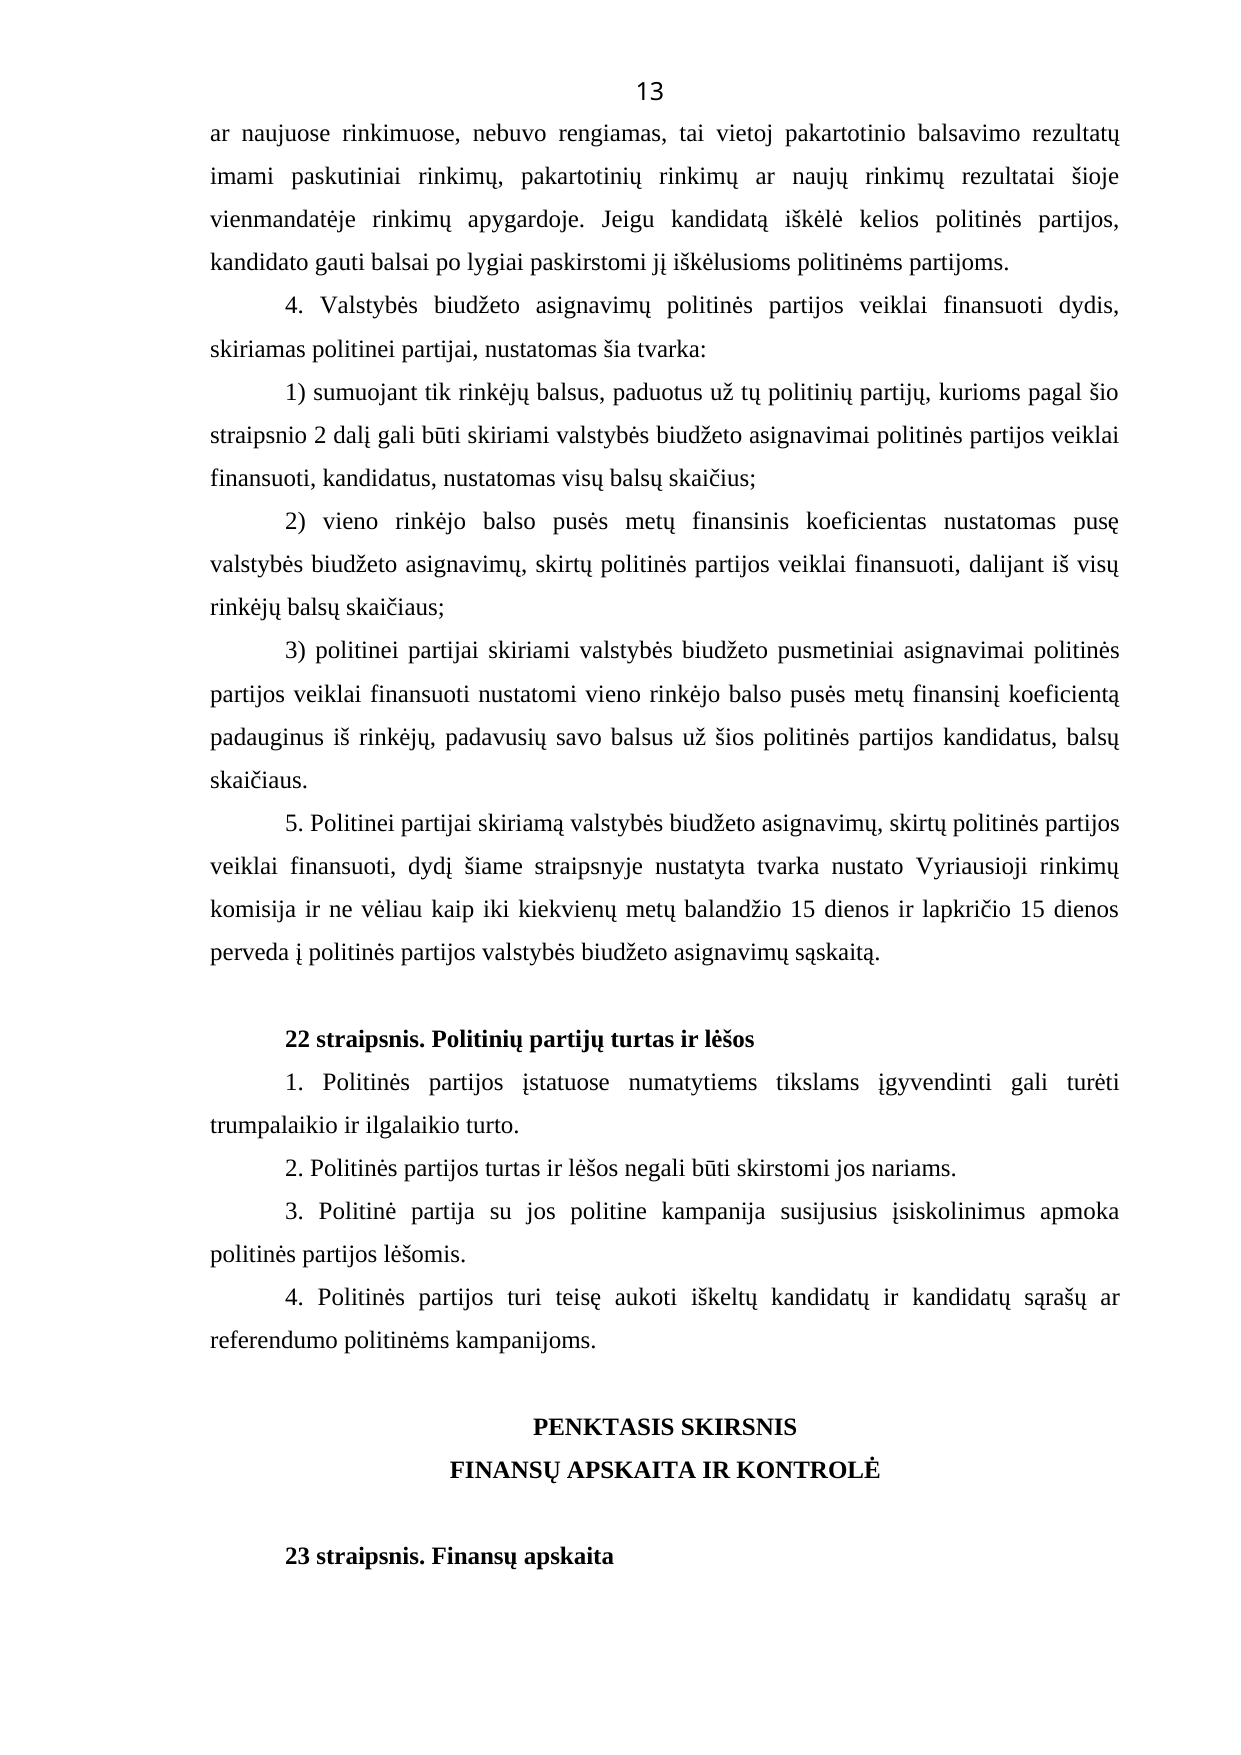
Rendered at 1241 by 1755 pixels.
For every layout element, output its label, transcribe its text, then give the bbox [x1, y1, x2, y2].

text 23 straipsnis. Finansų apskaita [210, 1541, 1120, 1570]
text PENKTASIS SKIRSNIS [210, 1412, 1120, 1441]
text ar naujuose rinkimuose, nebuvo rengiamas, tai vietoj pakartotinio balsavimo rezultatų imami paskutiniai rinkimų, pakartotinių rinkimų ar naujų rinkimų rezultatai šioje vienmandatėje rinkimų apygardoje. Jeigu kandidatą iškėlė kelios politinės partijos, kandidato gauti balsai po lygiai paskirstomi jį iškėlusioms politinėms partijoms. [210, 118, 1120, 276]
text 4. Politinės partijos turi teisę aukoti iškeltų kandidatų ir kandidatų sąrašų ar referendumo politinėms kampanijoms. [210, 1282, 1120, 1354]
text 1) sumuojant tik rinkėjų balsus, paduotus už tų politinių partijų, kurioms pagal šio straipsnio 2 dalį gali būti skiriami valstybės biudžeto asignavimai politinės partijos veiklai finansuoti, kandidatus, nustatomas visų balsų skaičius; [210, 377, 1120, 492]
text 2) vieno rinkėjo balso pusės metų finansinis koeficientas nustatomas pusę valstybės biudžeto asignavimų, skirtų politinės partijos veiklai finansuoti, dalijant iš visų rinkėjų balsų skaičiaus; [210, 506, 1120, 621]
text 2. Politinės partijos turtas ir lėšos negali būti skirstomi jos nariams. [210, 1153, 1120, 1182]
text 3) politinei partijai skiriami valstybės biudžeto pusmetiniai asignavimai politinės partijos veiklai finansuoti nustatomi vieno rinkėjo balso pusės metų finansinį koeficientą padauginus iš rinkėjų, padavusių savo balsus už šios politinės partijos kandidatus, balsų skaičiaus. [210, 636, 1120, 794]
text 1. Politinės partijos įstatuose numatytiems tikslams įgyvendinti gali turėti trumpalaikio ir ilgalaikio turto. [210, 1067, 1120, 1139]
text 22 straipsnis. Politinių partijų turtas ir lėšos [210, 1024, 1120, 1052]
text 3. Politinė partija su jos politine kampanija susijusius įsiskolinimus apmoka politinės partijos lėšomis. [210, 1196, 1120, 1268]
text FINANSŲ APSKAITA IR KONTROLĖ [210, 1455, 1120, 1484]
text 5. Politinei partijai skiriamą valstybės biudžeto asignavimų, skirtų politinės partijos veiklai finansuoti, dydį šiame straipsnyje nustatyta tvarka nustato Vyriausioji rinkimų komisija ir ne vėliau kaip iki kiekvienų metų balandžio 15 dienos ir lapkričio 15 dienos perveda į politinės partijos valstybės biudžeto asignavimų sąskaitą. [210, 808, 1120, 966]
text 4. Valstybės biudžeto asignavimų politinės partijos veiklai finansuoti dydis, skiriamas politinei partijai, nustatomas šia tvarka: [210, 291, 1120, 362]
